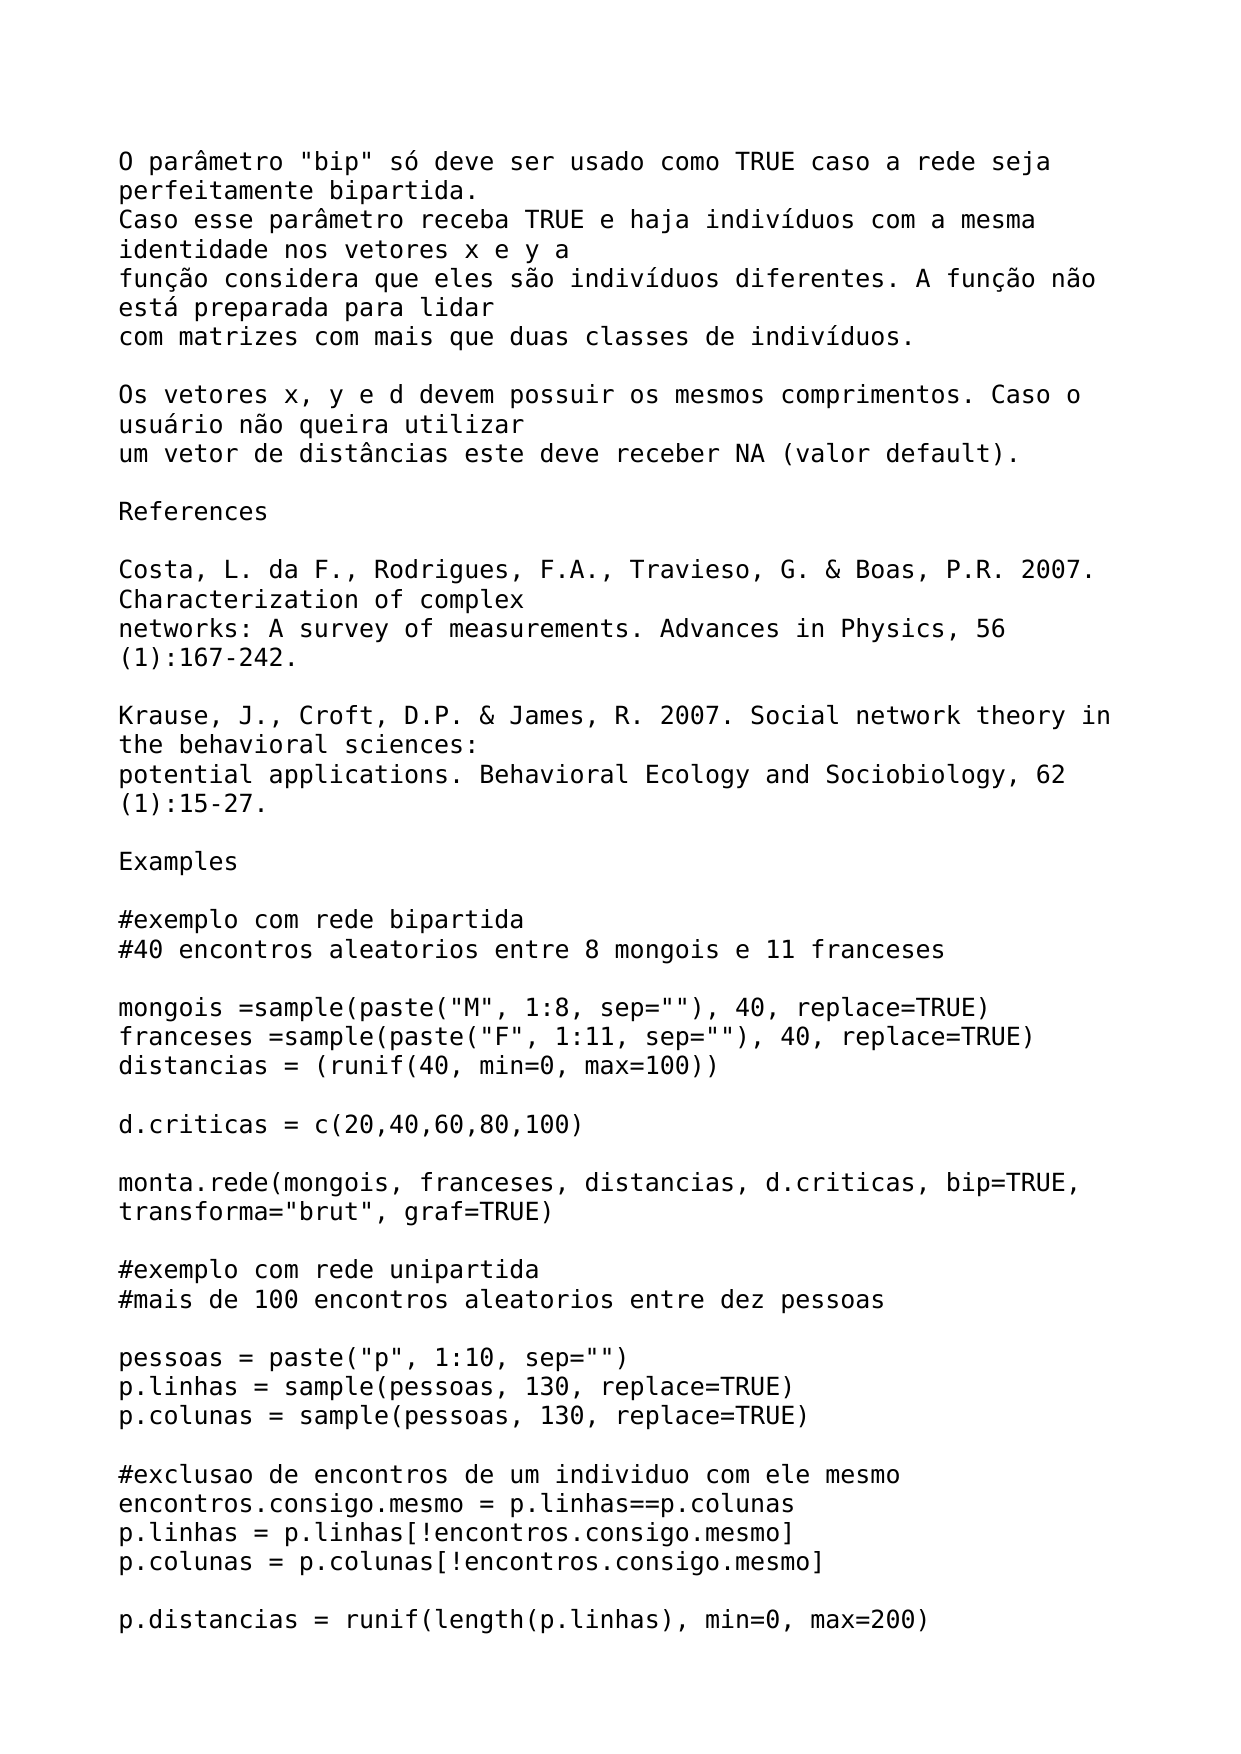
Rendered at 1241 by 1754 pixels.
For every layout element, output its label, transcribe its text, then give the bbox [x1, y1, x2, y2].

text O parâmetro "bip" só deve ser usado como TRUE caso a rede seja perfeitamente bipartida. Caso esse parâmetro receba TRUE e haja indivíduos com a mesma identidade nos vetores x e y a função considera que eles são indivíduos diferentes. A função não está preparada para lidar com matrizes com mais que duas classes de indivíduos. Os vetores x, y e d devem possuir os mesmos comprimentos. Caso o usuário não queira utilizar um vetor de distâncias este deve receber NA (valor default). References Costa, L. da F., Rodrigues, F.A., Travieso, G. & Boas, P.R. 2007. Characterization of complex networks: A survey of measurements. Advances in Physics, 56 (1):167-242. Krause, J., Croft, D.P. & James, R. 2007. Social network theory in the behavioral sciences: potential applications. Behavioral Ecology and Sociobiology, 62 (1):15-27. Examples #exemplo com rede bipartida #40 encontros aleatorios entre 8 mongois e 11 franceses mongois =sample(paste("M", 1:8, sep=""), 40, replace=TRUE) franceses =sample(paste("F", 1:11, sep=""), 40, replace=TRUE) distancias = (runif(40, min=0, max=100)) d.criticas = c(20,40,60,80,100) monta.rede(mongois, franceses, distancias, d.criticas, bip=TRUE, transforma="brut", graf=TRUE) #exemplo com rede unipartida #mais de 100 encontros aleatorios entre dez pessoas pessoas = paste("p", 1:10, sep="") p.linhas = sample(pessoas, 130, replace=TRUE) p.colunas = sample(pessoas, 130, replace=TRUE) #exclusao de encontros de um individuo com ele mesmo encontros.consigo.mesmo = p.linhas==p.colunas p.linhas = p.linhas[!encontros.consigo.mesmo] p.colunas = p.colunas[!encontros.consigo.mesmo] p.distancias = runif(length(p.linhas), min=0, max=200) [118, 118, 1122, 1635]
